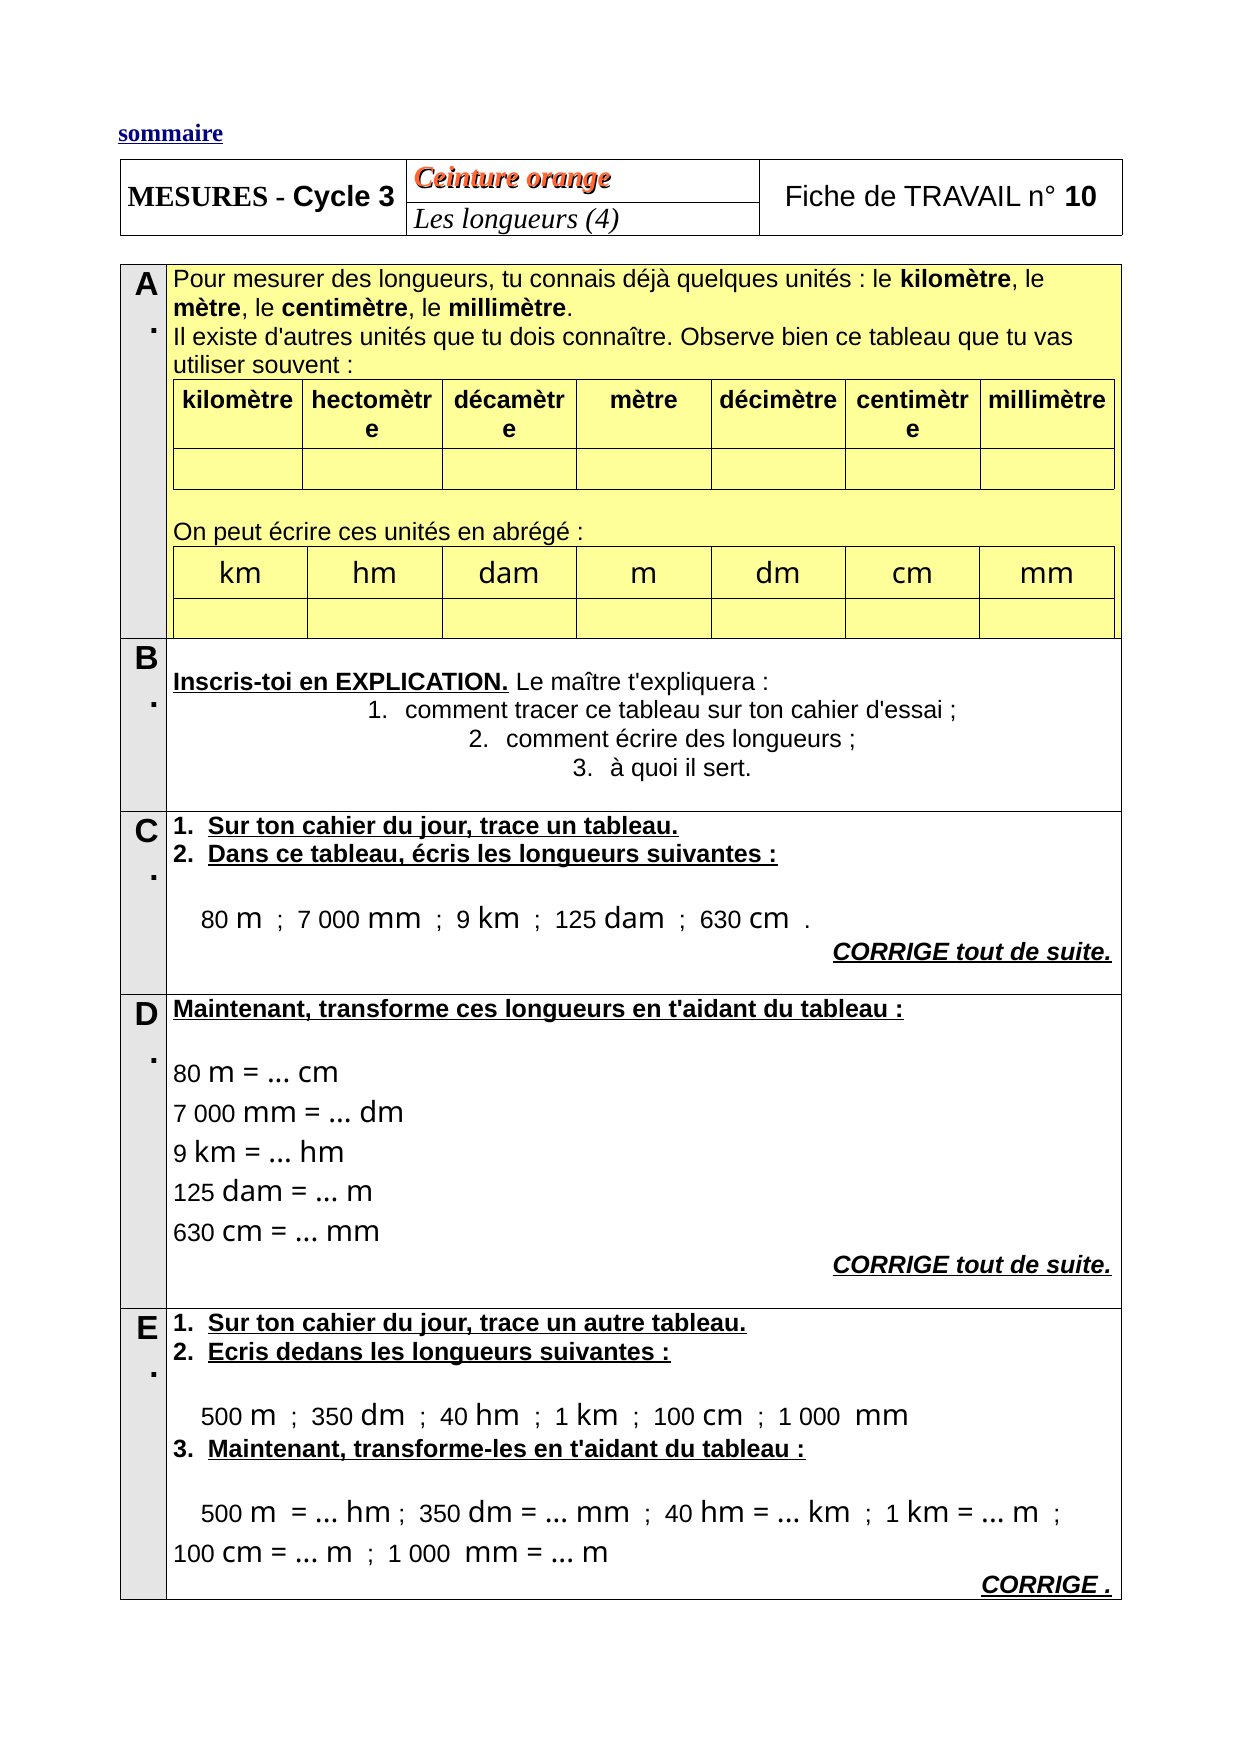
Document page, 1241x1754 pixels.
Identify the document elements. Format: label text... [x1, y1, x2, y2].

table_cell [981, 449, 1114, 488]
table_header centimètre [846, 380, 980, 448]
table_cell [980, 599, 1114, 638]
table_header hectomètre [303, 380, 442, 448]
table_header cm [846, 547, 979, 597]
table_cell Inscris-toi en EXPLICATION. Le maître t'expliquera : comment tracer ce tableau sur ton cahier d'essai ; comment écrire des longueurs ; à quoi il sert. [167, 639, 1121, 811]
table_header kilomètre [174, 380, 302, 448]
table_header km [174, 547, 307, 597]
table_cell [443, 599, 576, 638]
table_header hm [308, 547, 442, 597]
table_cell C. [121, 812, 166, 994]
table_header décimètre [712, 380, 845, 448]
table_header A. [121, 265, 166, 638]
table_cell 1. Sur ton cahier du jour, trace un tableau. 2. Dans ce tableau, écris les longueurs suivantes : 80 m ; 7 000 mm ; 9 km ; 125 dam ; 630 cm . CORRIGE tout de suite. [167, 812, 1121, 994]
table_header MESURES - Cycle 3 [121, 160, 406, 235]
table_header millimètre [981, 380, 1114, 448]
table_header m [577, 547, 711, 597]
text sommaire [118, 118, 1122, 147]
table_header décamètre [443, 380, 576, 448]
table_cell [174, 449, 302, 488]
table_header dam [443, 547, 576, 597]
table_cell [712, 599, 845, 638]
table_cell [443, 449, 576, 488]
table_cell E. [121, 1309, 166, 1599]
table_cell [308, 599, 442, 638]
table_cell [712, 449, 845, 488]
table_cell Les longueurs (4) [407, 203, 759, 235]
table_cell [303, 449, 442, 488]
table_header Pour mesurer des longueurs, tu connais déjà quelques unités : le kilomètre, le mètre, le centimètre, le millimètre. Il existe d'autres unités que tu dois connaître. Observe bien ce tableau que tu vas utiliser souvent : On peut écrire ces unités en abrégé : [167, 265, 1121, 638]
table_header mm [980, 547, 1114, 597]
table_cell [846, 449, 980, 488]
table_cell 1. Sur ton cahier du jour, trace un autre tableau. 2. Ecris dedans les longueurs suivantes : 500 m ; 350 dm ; 40 hm ; 1 km ; 100 cm ; 1 000 mm 3. Maintenant, transforme-les en t'aidant du tableau : 500 m = ... hm ; 350 dm = ... mm ; 40 hm = ... km ; 1 km = ... m ; 100 cm = ... m ; 1 000 mm = ... m CORRIGE . [167, 1309, 1121, 1599]
table_cell B. [121, 639, 166, 811]
table_cell D. [121, 995, 166, 1308]
table_header mètre [577, 380, 711, 448]
table_cell [577, 449, 711, 488]
table_cell [846, 599, 979, 638]
table_cell [174, 599, 307, 638]
table_header Ceinture orange [407, 160, 759, 202]
table_header Fiche de TRAVAIL n° 10 [760, 160, 1122, 235]
table_cell Maintenant, transforme ces longueurs en t'aidant du tableau : 80 m = ... cm 7 000 mm = ... dm 9 km = ... hm 125 dam = ... m 630 cm = ... mm CORRIGE tout de suite. [167, 995, 1121, 1308]
table_header dm [712, 547, 845, 597]
table_cell [577, 599, 711, 638]
